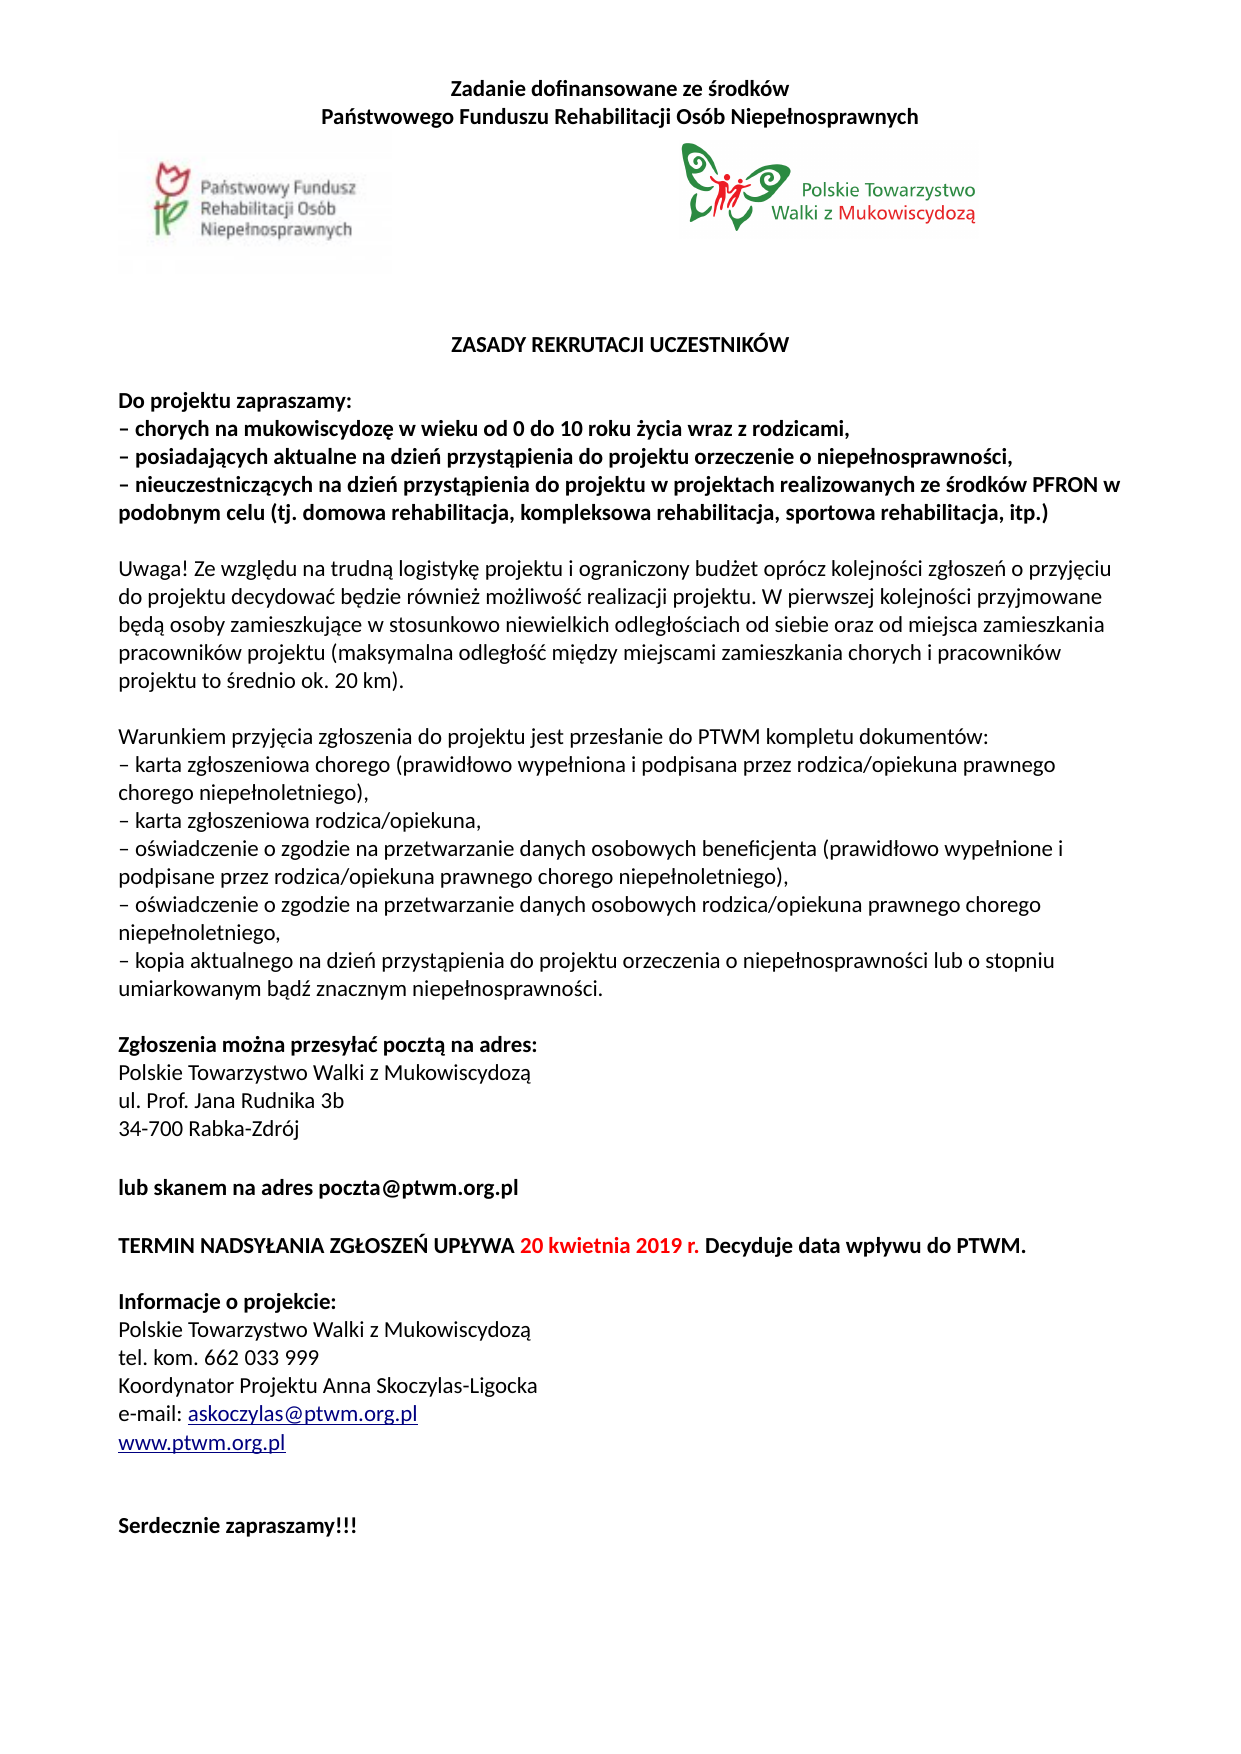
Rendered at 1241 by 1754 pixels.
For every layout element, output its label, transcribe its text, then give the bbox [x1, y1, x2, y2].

text ZASADY REKRUTACJI UCZESTNIKÓW [118, 330, 1122, 358]
picture [118, 130, 392, 274]
text Serdecznie zapraszamy!!! [118, 1512, 1122, 1540]
text – kopia aktualnego na dzień przystąpienia do projektu orzeczenia o niepełnosprawności lub o stopniu umiarkowanym bądź znacznym niepełnosprawności. [118, 946, 1122, 1002]
text Polskie Towarzystwo Walki z Mukowiscydozą [118, 1058, 1122, 1086]
text – karta zgłoszeniowa rodzica/opiekuna, [118, 806, 1122, 834]
text lub skanem na adres poczta@ptwm.org.pl [118, 1173, 1122, 1201]
text e-mail: askoczylas@ptwm.org.pl [118, 1399, 1122, 1428]
text Koordynator Projektu Anna Skoczylas-Ligocka [118, 1372, 1122, 1399]
text tel. kom. 662 033 999 [118, 1343, 1122, 1372]
text Informacje o projekcie: [118, 1287, 1122, 1316]
text – chorych na mukowiscydozę w wieku od 0 do 10 roku życia wraz z rodzicami, [118, 414, 1122, 442]
text ul. Prof. Jana Rudnika 3b [118, 1086, 1122, 1114]
text – oświadczenie o zgodzie na przetwarzanie danych osobowych beneficjenta (prawidłowo wypełnione i podpisane przez rodzica/opiekuna prawnego chorego niepełnoletniego), [118, 834, 1122, 890]
text Do projektu zapraszamy: [118, 386, 1122, 414]
text – posiadających aktualne na dzień przystąpienia do projektu orzeczenie o niepełnosprawności, [118, 442, 1122, 470]
text Zgłoszenia można przesyłać pocztą na adres: [118, 1030, 1122, 1058]
text www.ptwm.org.pl [118, 1428, 1122, 1456]
text – nieuczestniczących na dzień przystąpienia do projektu w projektach realizowanych ze środków PFRON w podobnym celu (tj. domowa rehabilitacja, kompleksowa rehabilitacja, sportowa rehabilitacja, itp.) [118, 470, 1122, 526]
picture [679, 140, 979, 239]
text – oświadczenie o zgodzie na przetwarzanie danych osobowych rodzica/opiekuna prawnego chorego niepełnoletniego, [118, 890, 1122, 946]
text Warunkiem przyjęcia zgłoszenia do projektu jest przesłanie do PTWM kompletu dokumentów: [118, 722, 1122, 750]
text Uwaga! Ze względu na trudną logistykę projektu i ograniczony budżet oprócz kolejności zgłoszeń o przyjęciu do projektu decydować będzie również możliwość realizacji projektu. W pierwszej kolejności przyjmowane będą osoby zamieszkujące w stosunkowo niewielkich odległościach od siebie oraz od miejsca zamieszkania pracowników projektu (maksymalna odległość między miejscami zamieszkania chorych i pracowników projektu to średnio ok. 20 km). [118, 554, 1122, 694]
text Polskie Towarzystwo Walki z Mukowiscydozą [118, 1316, 1122, 1343]
text TERMIN NADSYŁANIA ZGŁOSZEŃ UPŁYWA 20 kwietnia 2019 r. Decyduje data wpływu do PTWM. [118, 1231, 1122, 1259]
text 34-700 Rabka-Zdrój [118, 1114, 1122, 1142]
text – karta zgłoszeniowa chorego (prawidłowo wypełniona i podpisana przez rodzica/opiekuna prawnego chorego niepełnoletniego), [118, 750, 1122, 806]
